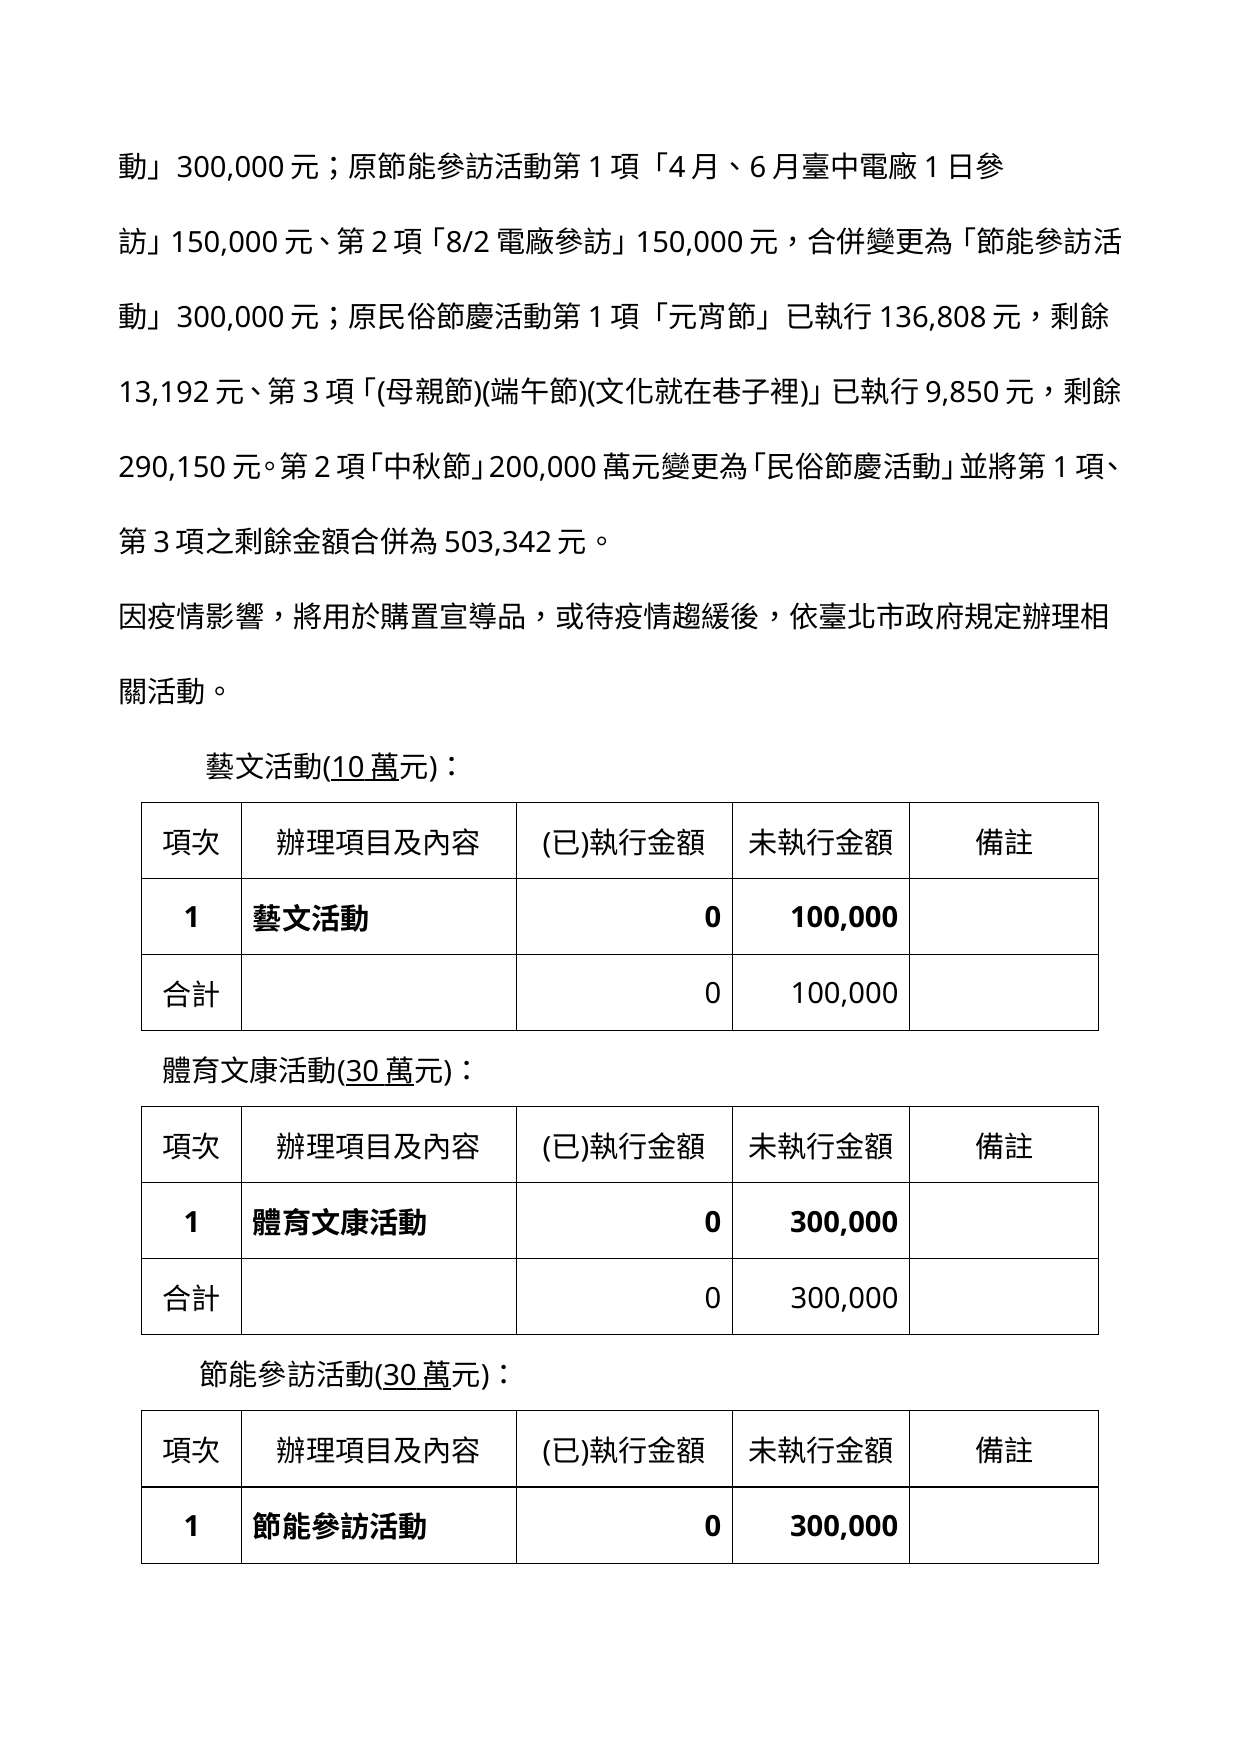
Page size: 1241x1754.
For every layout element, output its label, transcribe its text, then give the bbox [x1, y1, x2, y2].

table_cell 藝文活動 [242, 879, 516, 954]
table_cell 300,000 [733, 1259, 909, 1334]
text 原藝文活動第1項「藝文活動─鬧熱關渡節」100,000元變更為「藝文活動」100,000元；原體育文康活動第1項「健行活動」100,000元、第2項「關渡平原健走」100,000元、第3項「割稻節」100,000元，合併變更為「藝文活動」300,000元；原節能參訪活動第1項「4月、6月臺中電廠1日參訪」150,000元、第2項「8/2電廠參訪」150,000元，合併變更為「節能參訪活動」300,000元；原民俗節慶活動第1項「元宵節」已執行136,808元，剩餘13,192元、第3項「(母親節)(端午節)(文化就在巷子裡)」已執行9,850元，剩餘290,150元。第2項「中秋節」200,000萬元變更為「民俗節慶活動」並將第1項、第3項之剩餘金額合併為503,342元。 [118, 127, 1122, 577]
table_cell [910, 1183, 1098, 1258]
table_cell 100,000 [733, 879, 909, 954]
table_cell [910, 955, 1098, 1030]
table_header 項次 [142, 1411, 241, 1486]
table_header 未執行金額 [733, 1411, 909, 1486]
text 節能參訪活動(30萬元)： [118, 1335, 1122, 1410]
table_header 辦理項目及內容 [242, 1411, 516, 1486]
table_cell 節能參訪活動 [242, 1488, 516, 1562]
table_cell 0 [517, 1488, 732, 1562]
table_cell 1 [142, 1488, 241, 1562]
table_cell 0 [517, 1259, 732, 1334]
table_header 項次 [142, 1107, 241, 1182]
table_cell [242, 1259, 516, 1334]
text 藝文活動(10萬元)： [118, 727, 1122, 802]
table_cell 合計 [142, 1259, 241, 1334]
table_cell [242, 955, 516, 1030]
table_cell 300,000 [733, 1488, 909, 1562]
table_cell 0 [517, 955, 732, 1030]
table_cell 合計 [142, 955, 241, 1030]
text 體育文康活動(30萬元)： [118, 1031, 1122, 1106]
table_cell 體育文康活動 [242, 1183, 516, 1258]
table_cell 0 [517, 1183, 732, 1258]
table_header (已)執行金額 [517, 803, 732, 878]
table_cell 100,000 [733, 955, 909, 1030]
table_header 辦理項目及內容 [242, 803, 516, 878]
table_cell 300,000 [733, 1183, 909, 1258]
table_header 備註 [910, 1411, 1098, 1486]
table_header (已)執行金額 [517, 1107, 732, 1182]
table_cell [910, 1259, 1098, 1334]
table_header 項次 [142, 803, 241, 878]
table_header 未執行金額 [733, 803, 909, 878]
table_cell [910, 879, 1098, 954]
table_cell 0 [517, 879, 732, 954]
text 因疫情影響，將用於購置宣導品，或待疫情趨緩後，依臺北市政府規定辦理相關活動。 [118, 577, 1122, 727]
table_header (已)執行金額 [517, 1411, 732, 1486]
table_header 備註 [910, 803, 1098, 878]
table_cell 1 [142, 879, 241, 954]
table_header 未執行金額 [733, 1107, 909, 1182]
table_header 備註 [910, 1107, 1098, 1182]
table_cell 1 [142, 1183, 241, 1258]
table_header 辦理項目及內容 [242, 1107, 516, 1182]
table_cell [910, 1488, 1098, 1562]
